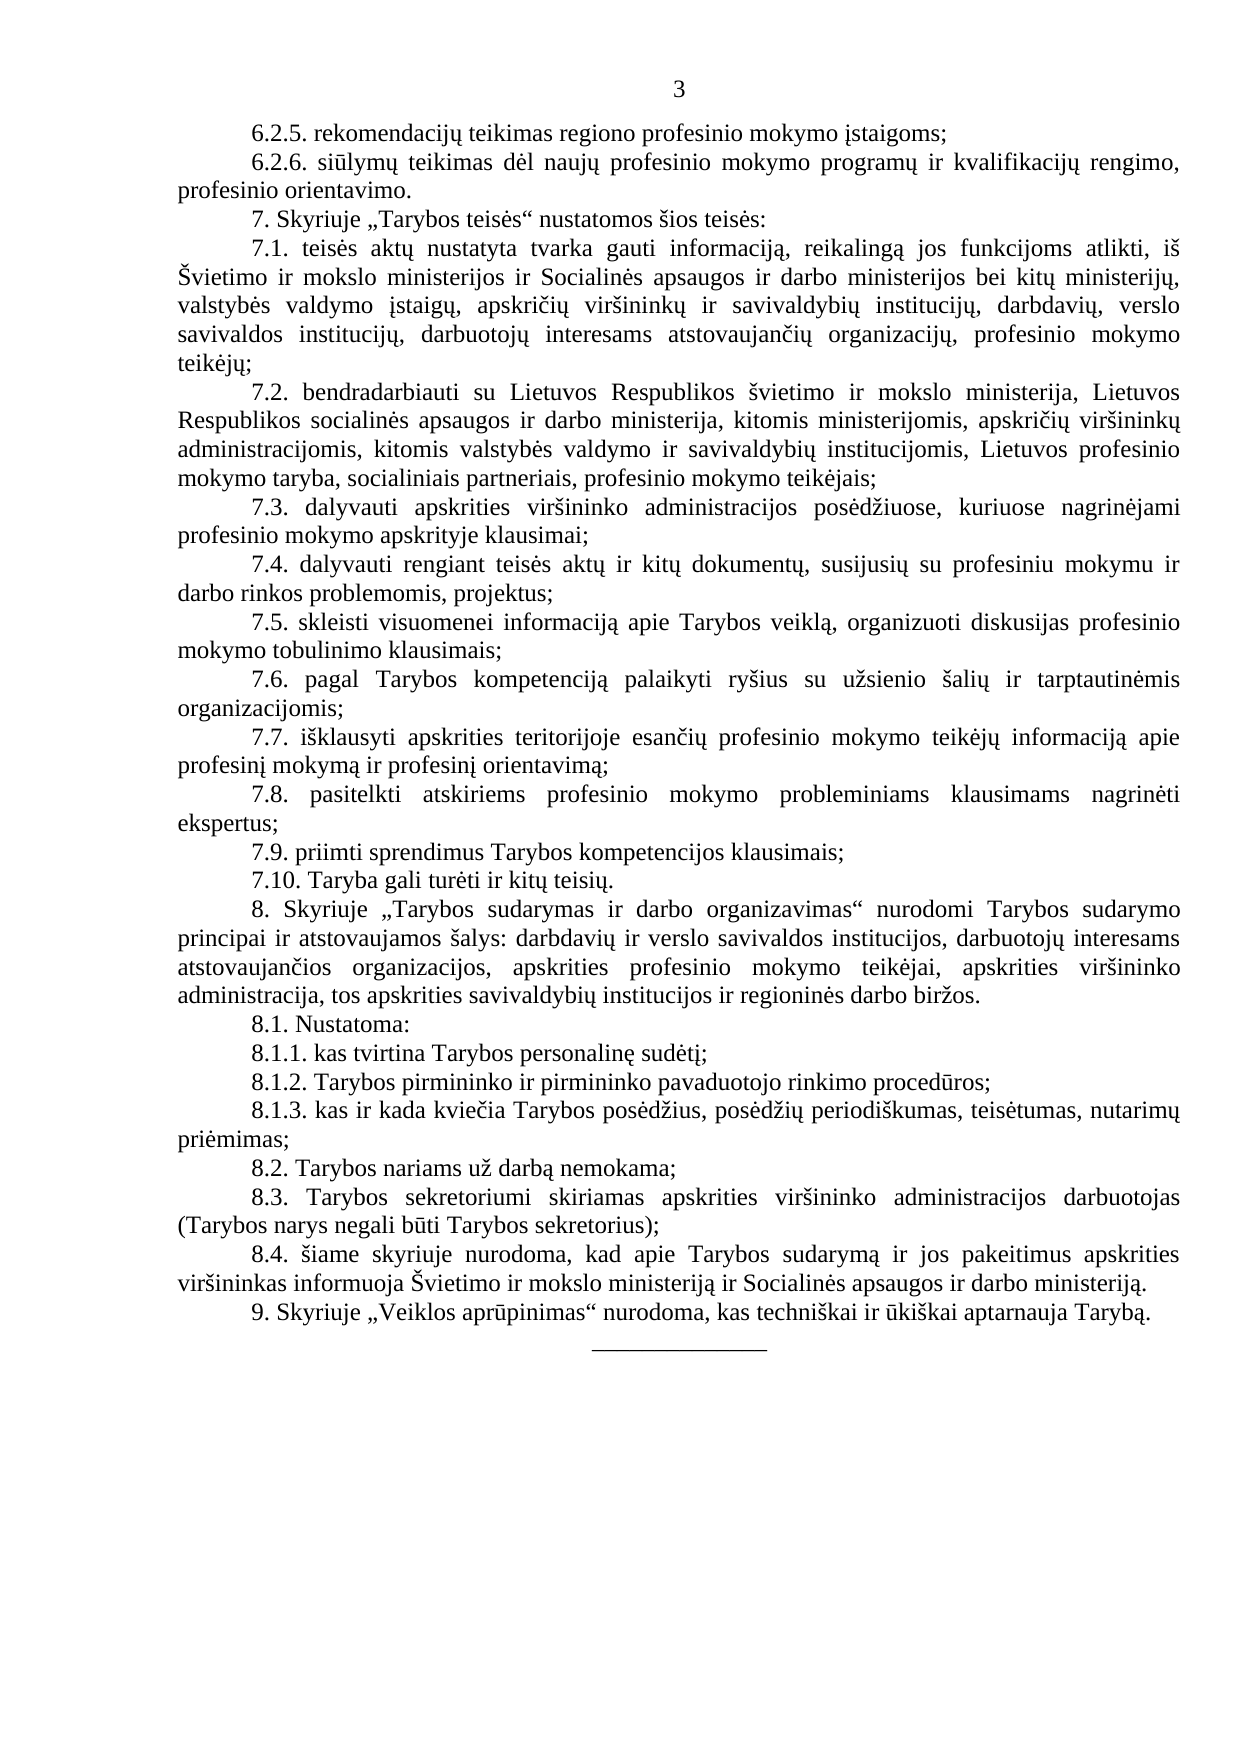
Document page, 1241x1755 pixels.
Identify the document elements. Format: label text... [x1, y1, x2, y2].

text 7.1. teisės aktų nustatyta tvarka gauti informaciją, reikalingą jos funkcijoms atlikti, iš Švietimo ir mokslo ministerijos ir Socialinės apsaugos ir darbo ministerijos bei kitų ministerijų, valstybės valdymo įstaigų, apskričių viršininkų ir savivaldybių institucijų, darbdavių, verslo savivaldos institucijų, darbuotojų interesams atstovaujančių organizacijų, profesinio mokymo teikėjų; [177, 233, 1181, 377]
text 8.4. šiame skyriuje nurodoma, kad apie Tarybos sudarymą ir jos pakeitimus apskrities viršininkas informuoja Švietimo ir mokslo ministeriją ir Socialinės apsaugos ir darbo ministeriją. [177, 1239, 1181, 1297]
text 8.1.1. kas tvirtina Tarybos personalinę sudėtį; [177, 1038, 1181, 1067]
text 7.3. dalyvauti apskrities viršininko administracijos posėdžiuose, kuriuose nagrinėjami profesinio mokymo apskrityje klausimai; [177, 492, 1181, 549]
text 7.9. priimti sprendimus Tarybos kompetencijos klausimais; [177, 837, 1181, 866]
text 8. Skyriuje „Tarybos sudarymas ir darbo organizavimas“ nurodomi Tarybos sudarymo principai ir atstovaujamos šalys: darbdavių ir verslo savivaldos institucijos, darbuotojų interesams atstovaujančios organizacijos, apskrities profesinio mokymo teikėjai, apskrities viršininko administracija, tos apskrities savivaldybių institucijos ir regioninės darbo biržos. [177, 894, 1181, 1009]
text 6.2.6. siūlymų teikimas dėl naujų profesinio mokymo programų ir kvalifikacijų rengimo, profesinio orientavimo. [177, 147, 1181, 204]
text 8.1.2. Tarybos pirmininko ir pirmininko pavaduotojo rinkimo procedūros; [177, 1067, 1181, 1096]
text 8.1. Nustatoma: [177, 1009, 1181, 1038]
text 9. Skyriuje „Veiklos aprūpinimas“ nurodoma, kas techniškai ir ūkiškai aptarnauja Tarybą. [177, 1297, 1181, 1326]
text 7. Skyriuje „Tarybos teisės“ nustatomos šios teisės: [177, 204, 1181, 233]
text 6.2.5. rekomendacijų teikimas regiono profesinio mokymo įstaigoms; [177, 118, 1181, 147]
text 7.2. bendradarbiauti su Lietuvos Respublikos švietimo ir mokslo ministerija, Lietuvos Respublikos socialinės apsaugos ir darbo ministerija, kitomis ministerijomis, apskričių viršininkų administracijomis, kitomis valstybės valdymo ir savivaldybių institucijomis, Lietuvos profesinio mokymo taryba, socialiniais partneriais, profesinio mokymo teikėjais; [177, 377, 1181, 492]
text 7.4. dalyvauti rengiant teisės aktų ir kitų dokumentų, susijusių su profesiniu mokymu ir darbo rinkos problemomis, projektus; [177, 549, 1181, 607]
text 7.10. Taryba gali turėti ir kitų teisių. [177, 866, 1181, 894]
text 8.2. Tarybos nariams už darbą nemokama; [177, 1153, 1181, 1182]
text 8.3. Tarybos sekretoriumi skiriamas apskrities viršininko administracijos darbuotojas (Tarybos narys negali būti Tarybos sekretorius); [177, 1182, 1181, 1239]
text 8.1.3. kas ir kada kviečia Tarybos posėdžius, posėdžių periodiškumas, teisėtumas, nutarimų priėmimas; [177, 1096, 1181, 1153]
text 7.7. išklausyti apskrities teritorijoje esančių profesinio mokymo teikėjų informaciją apie profesinį mokymą ir profesinį orientavimą; [177, 722, 1181, 779]
text 7.5. skleisti visuomenei informaciją apie Tarybos veiklą, organizuoti diskusijas profesinio mokymo tobulinimo klausimais; [177, 607, 1181, 664]
text 7.6. pagal Tarybos kompetenciją palaikyti ryšius su užsienio šalių ir tarptautinėmis organizacijomis; [177, 664, 1181, 722]
text ______________ [177, 1326, 1181, 1354]
text 7.8. pasitelkti atskiriems profesinio mokymo probleminiams klausimams nagrinėti ekspertus; [177, 779, 1181, 837]
